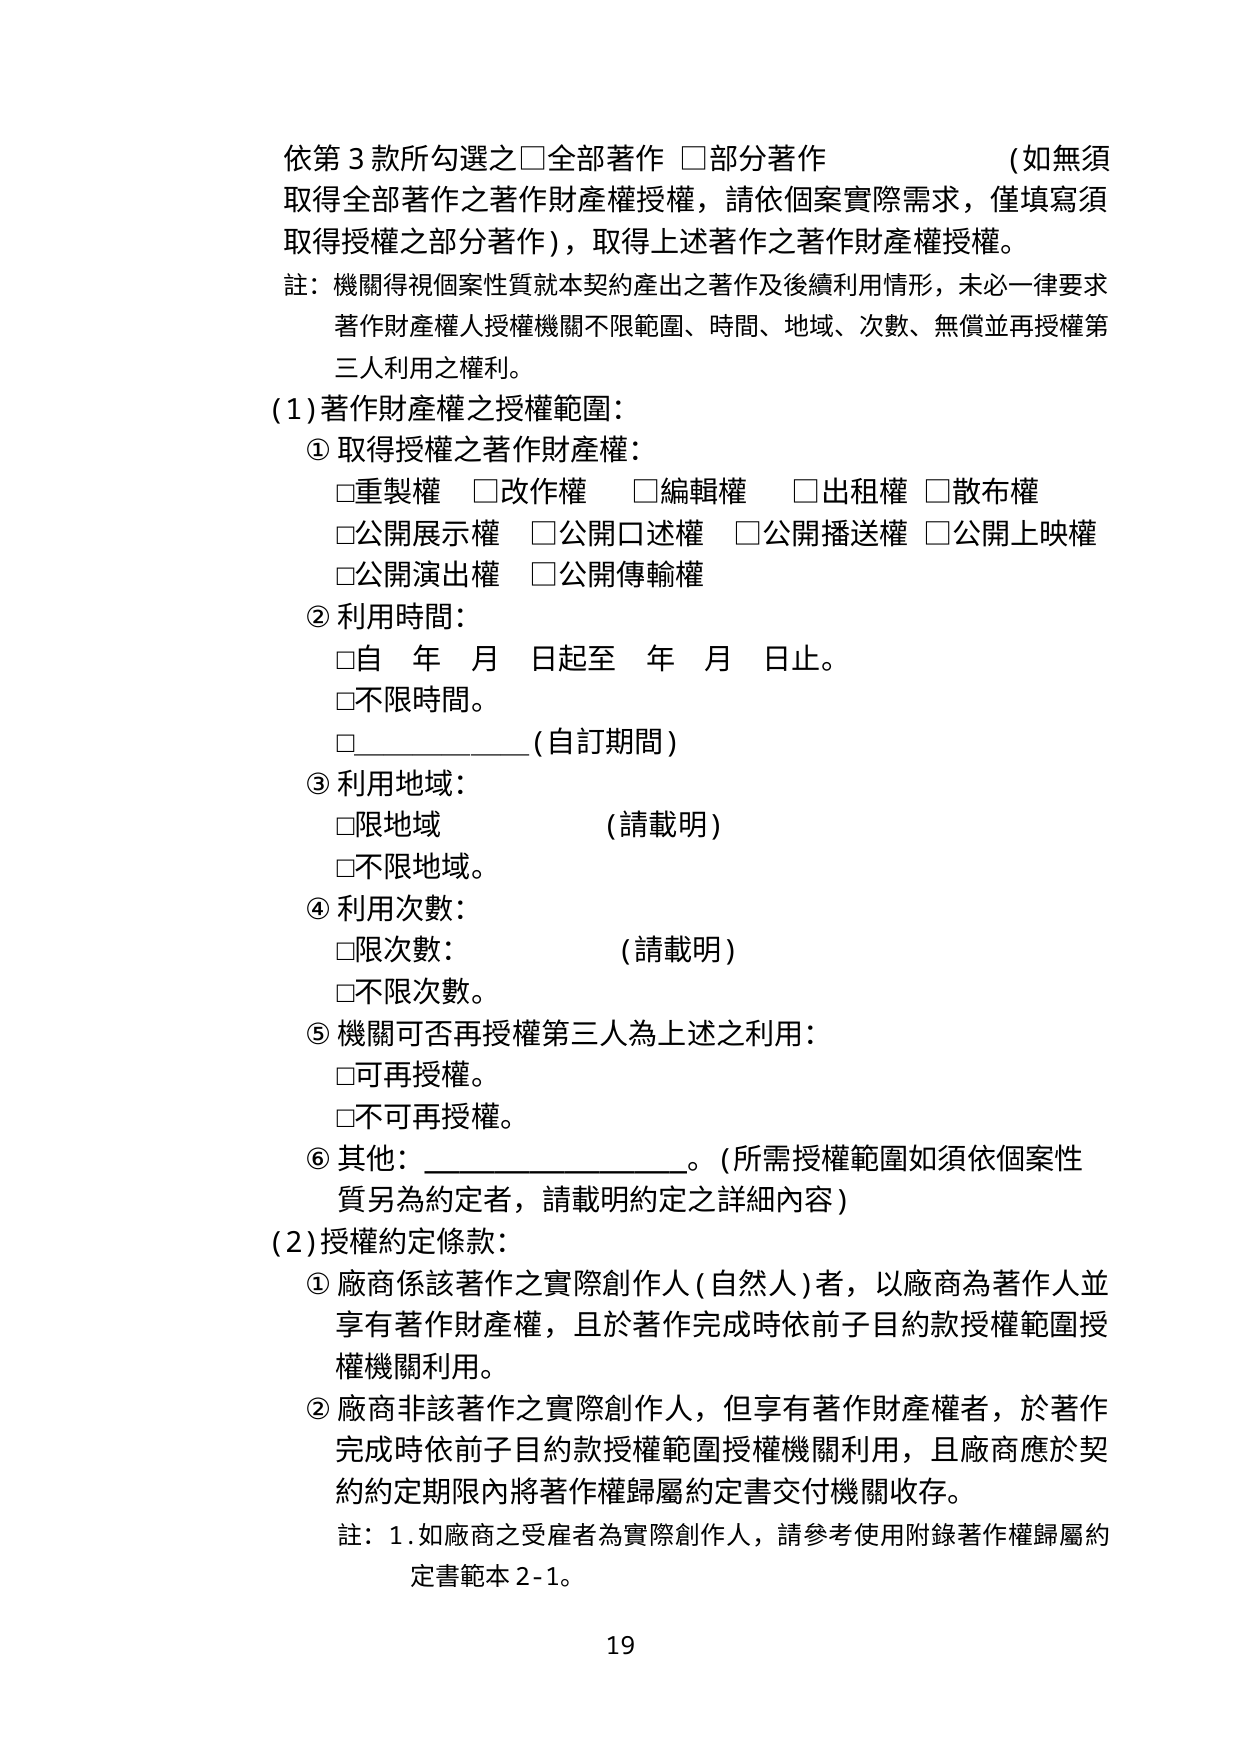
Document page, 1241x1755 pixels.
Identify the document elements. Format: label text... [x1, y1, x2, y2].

text ①廠商係該著作之實際創作人(自然人)者，以廠商為著作人並享有著作財產權，且於著作完成時依前子目約款授權範圍授權機關利用。 [305, 1261, 1110, 1386]
text □＿＿＿＿＿＿(自訂期間) [337, 719, 1110, 761]
text □公開展示權 □公開口述權 □公開播送權 □公開上映權 [337, 511, 1110, 552]
text ④利用次數： [305, 886, 1110, 927]
text □不限地域。 [337, 844, 1110, 886]
text □公開演出權 □公開傳輸權 [337, 552, 1110, 594]
text ①取得授權之著作財產權： [305, 427, 1110, 469]
text □不限次數。 [337, 969, 1110, 1011]
text ⑥其他：_______________。(所需授權範圍如須依個案性質另為約定者，請載明約定之詳細內容) [305, 1136, 1110, 1219]
text ③利用地域： [305, 761, 1110, 802]
text 註：機關得視個案性質就本契約產出之著作及後續利用情形，未必一律要求著作財產權人授權機關不限範圍、時間、地域、次數、無償並再授權第三人利用之權利。 [283, 261, 1110, 386]
text □可再授權。 [337, 1052, 1110, 1094]
text □限次數： (請載明) [337, 927, 1110, 969]
text 註：1.如廠商之受雇者為實際創作人，請參考使用附錄著作權歸屬約定書範本2-1。 [337, 1511, 1110, 1594]
text (2)授權約定條款： [267, 1219, 1110, 1261]
text □限地域 (請載明) [337, 802, 1110, 844]
text □重製權 □改作權 □編輯權 □出租權 □散布權 [337, 469, 1110, 511]
text □不可再授權。 [337, 1094, 1110, 1136]
text ②利用時間： [305, 594, 1110, 636]
text (1)著作財產權之授權範圍： [267, 386, 1110, 427]
text 依第3款所勾選之□全部著作 □部分著作 (如無須取得全部著作之著作財產權授權，請依個案實際需求，僅填寫須取得授權之部分著作)，取得上述著作之著作財產權授權。 [283, 136, 1110, 261]
text ⑤機關可否再授權第三人為上述之利用： [305, 1011, 1110, 1052]
text □不限時間。 [337, 677, 1110, 719]
text □自 年 月 日起至 年 月 日止。 [337, 636, 1110, 677]
text ②廠商非該著作之實際創作人，但享有著作財產權者，於著作完成時依前子目約款授權範圍授權機關利用，且廠商應於契約約定期限內將著作權歸屬約定書交付機關收存。 [305, 1386, 1110, 1511]
